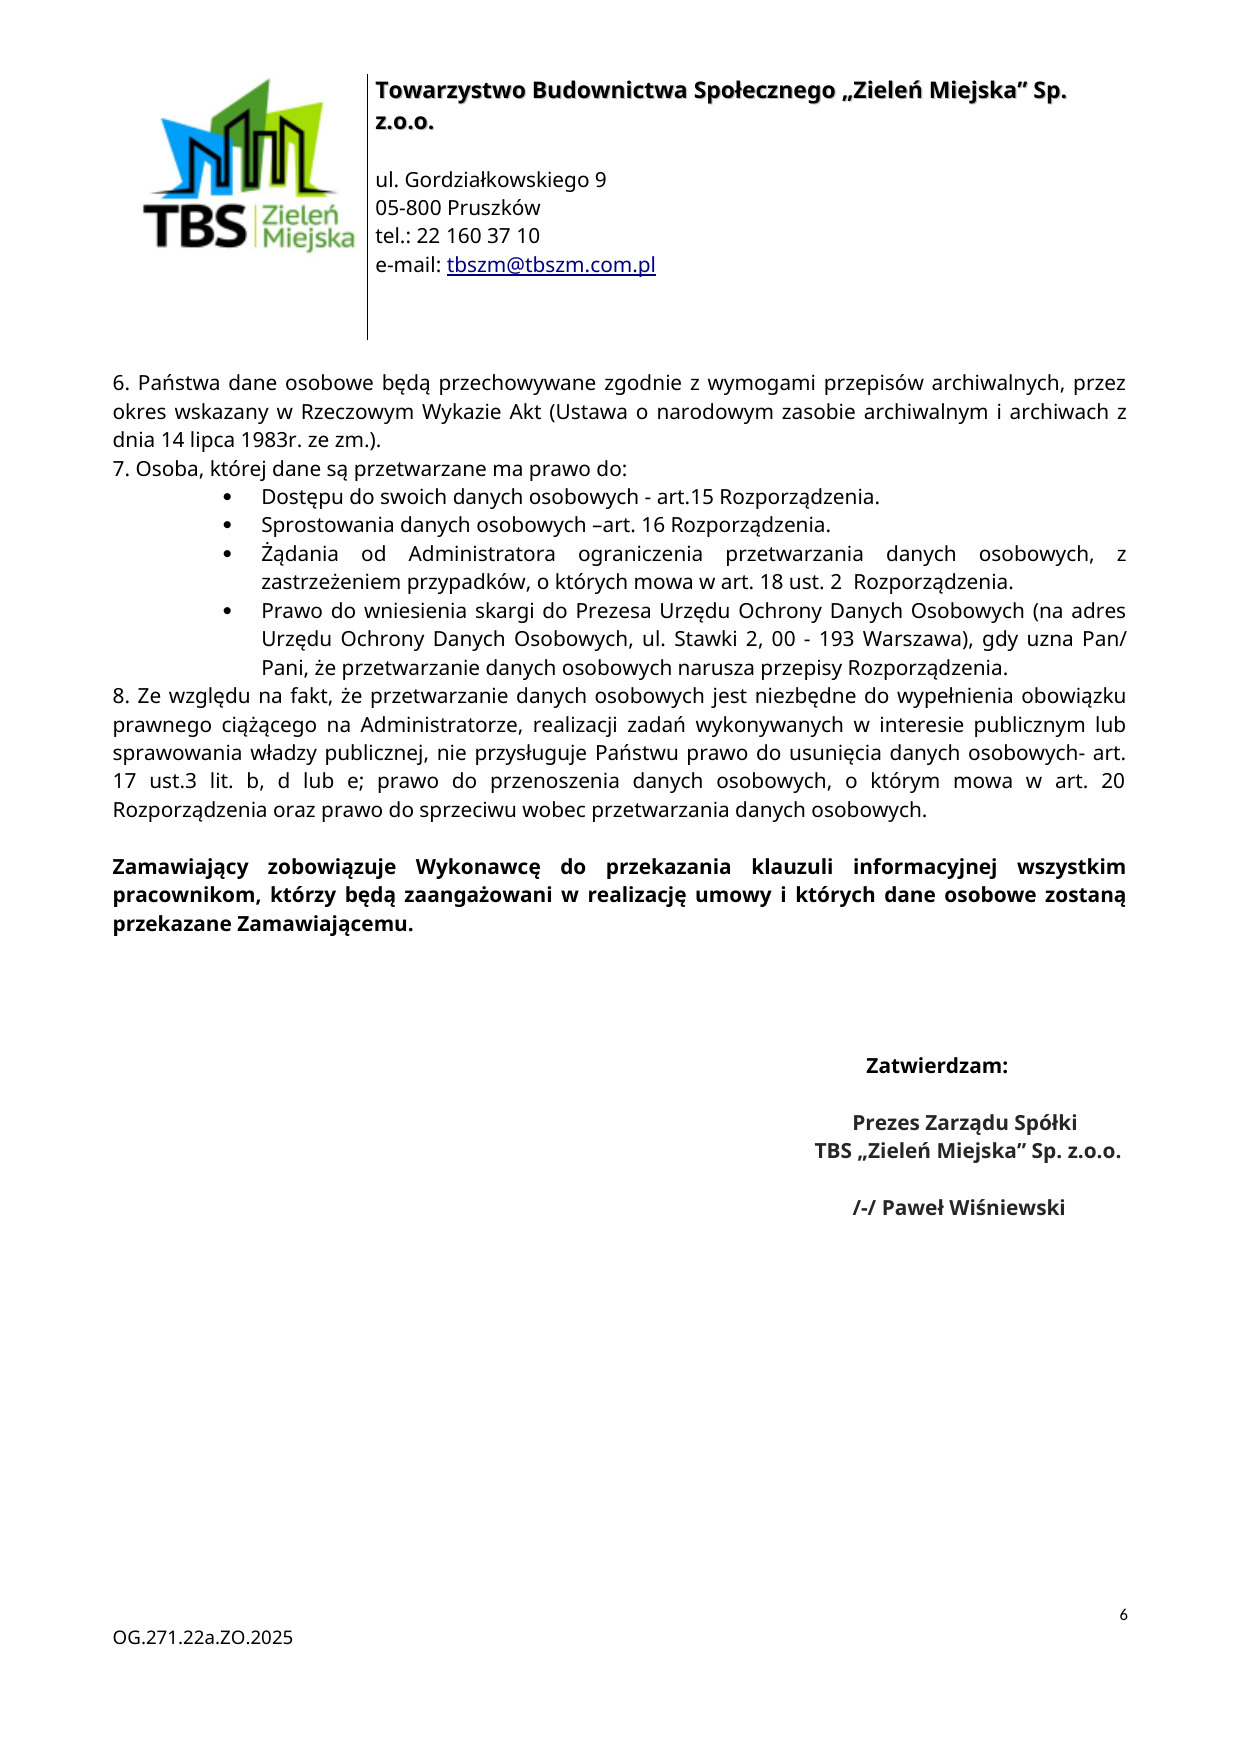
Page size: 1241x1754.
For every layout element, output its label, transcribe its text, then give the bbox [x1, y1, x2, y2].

list Dostępu do swoich danych osobowych - art.15 Rozporządzenia. [223, 482, 1128, 511]
list Sprostowania danych osobowych –art. 16 Rozporządzenia. [223, 511, 1128, 539]
list Prawo do wniesienia skargi do Prezesa Urzędu Ochrony Danych Osobowych (na adres Urzędu Ochrony Danych Osobowych, ul. Stawki 2, 00 - 193 Warszawa), gdy uzna Pan/ Pani, że przetwarzanie danych osobowych narusza przepisy Rozporządzenia. [223, 596, 1128, 681]
text 7. Osoba, której dane są przetwarzane ma prawo do: [112, 454, 1128, 482]
text Prezes Zarządu Spółki [702, 1108, 1128, 1136]
text 8. Ze względu na fakt, że przetwarzanie danych osobowych jest niezbędne do wypełnienia obowiązku prawnego ciążącego na Administratorze, realizacji zadań wykonywanych w interesie publicznym lub sprawowania władzy publicznej, nie przysługuje Państwu prawo do usunięcia danych osobowych- art. 17 ust.3 lit. b, d lub e; prawo do przenoszenia danych osobowych, o którym mowa w art. 20 Rozporządzenia oraz prawo do sprzeciwu wobec przetwarzania danych osobowych. [112, 681, 1128, 823]
text /-/ Paweł Wiśniewski [702, 1193, 1128, 1222]
text TBS „Zieleń Miejska” Sp. z.o.o. [702, 1136, 1128, 1165]
text 6. Państwa dane osobowe będą przechowywane zgodnie z wymogami przepisów archiwalnych, przez okres wskazany w Rzeczowym Wykazie Akt (Ustawa o narodowym zasobie archiwalnym i archiwach z dnia 14 lipca 1983r. ze zm.). [112, 368, 1128, 454]
text Zamawiający zobowiązuje Wykonawcę do przekazania klauzuli informacyjnej wszystkim pracownikom, którzy będą zaangażowani w realizację umowy i których dane osobowe zostaną przekazane Zamawiającemu. [112, 852, 1128, 937]
list Żądania od Administratora ograniczenia przetwarzania danych osobowych, z zastrzeżeniem przypadków, o których mowa w art. 18 ust. 2 Rozporządzenia. [223, 539, 1128, 596]
text Zatwierdzam: [112, 1051, 1128, 1079]
